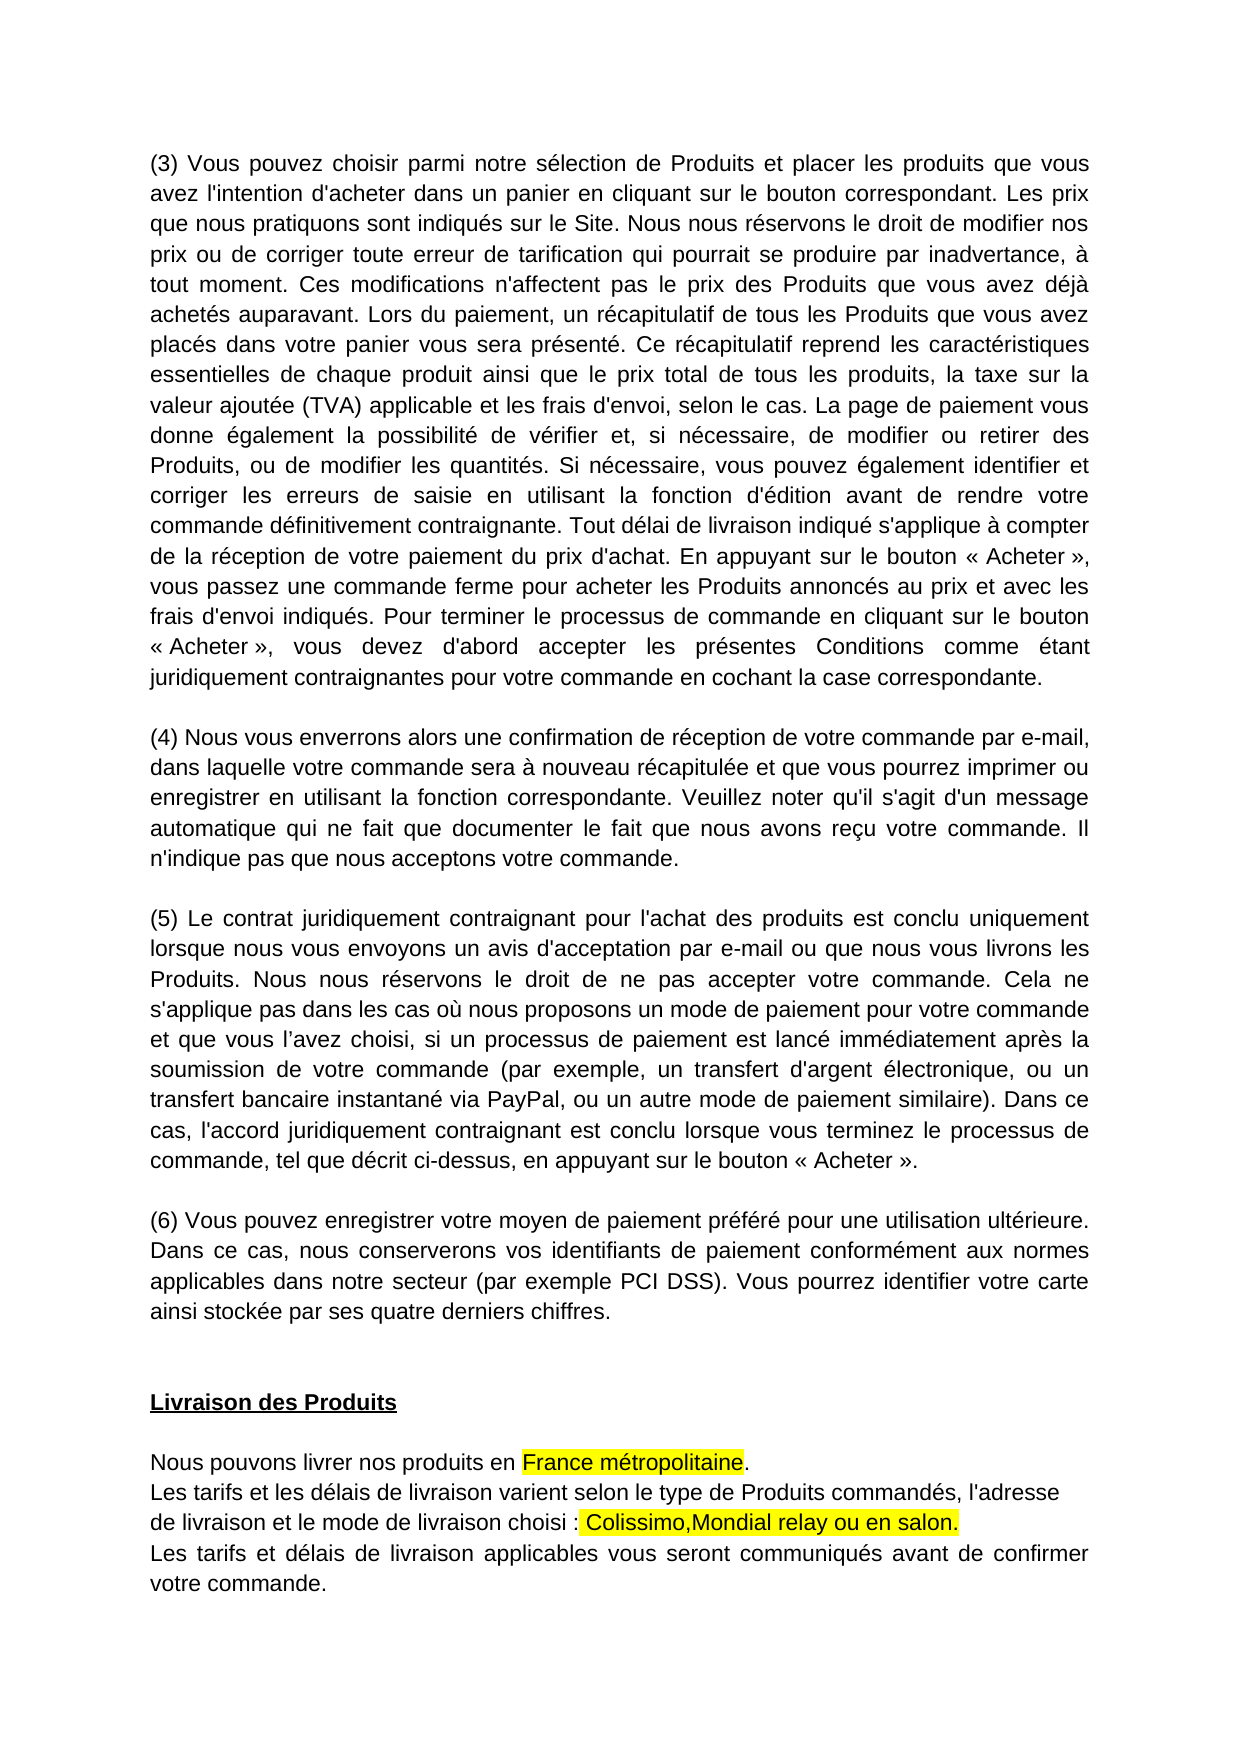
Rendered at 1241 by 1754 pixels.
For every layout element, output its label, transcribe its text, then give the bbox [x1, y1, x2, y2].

text Nous pouvons livrer nos produits en France métropolitaine. [150, 1449, 1090, 1475]
text (5) Le contrat juridiquement contraignant pour l'achat des produits est conclu uniquement lorsque nous vous envoyons un avis d'acceptation par e-mail ou que nous vous livrons les Produits. Nous nous réservons le droit de ne pas accepter votre commande. Cela ne s'applique pas dans les cas où nous proposons un mode de paiement pour votre commande et que vous l’avez choisi, si un processus de paiement est lancé immédiatement après la soumission de votre commande (par exemple, un transfert d'argent électronique, ou un transfert bancaire instantané via PayPal, ou un autre mode de paiement similaire). Dans ce cas, l'accord juridiquement contraignant est conclu lorsque vous terminez le processus de commande, tel que décrit ci-dessus, en appuyant sur le bouton « Acheter ». [150, 905, 1090, 1173]
text Les tarifs et délais de livraison applicables vous seront communiqués avant de confirmer votre commande. [150, 1539, 1090, 1596]
text (4) Nous vous enverrons alors une confirmation de réception de votre commande par e-mail, dans laquelle votre commande sera à nouveau récapitulée et que vous pourrez imprimer ou enregistrer en utilisant la fonction correspondante. Veuillez noter qu'il s'agit d'un message automatique qui ne fait que documenter le fait que nous avons reçu votre commande. Il n'indique pas que nous acceptons votre commande. [150, 724, 1090, 871]
text (3) Vous pouvez choisir parmi notre sélection de Produits et placer les produits que vous avez l'intention d'acheter dans un panier en cliquant sur le bouton correspondant. Les prix que nous pratiquons sont indiqués sur le Site. Nous nous réservons le droit de modifier nos prix ou de corriger toute erreur de tarification qui pourrait se produire par inadvertance, à tout moment. Ces modifications n'affectent pas le prix des Produits que vous avez déjà achetés auparavant. Lors du paiement, un récapitulatif de tous les Produits que vous avez placés dans votre panier vous sera présenté. Ce récapitulatif reprend les caractéristiques essentielles de chaque produit ainsi que le prix total de tous les produits, la taxe sur la valeur ajoutée (TVA) applicable et les frais d'envoi, selon le cas. La page de paiement vous donne également la possibilité de vérifier et, si nécessaire, de modifier ou retirer des Produits, ou de modifier les quantités. Si nécessaire, vous pouvez également identifier et corriger les erreurs de saisie en utilisant la fonction d'édition avant de rendre votre commande définitivement contraignante. Tout délai de livraison indiqué s'applique à compter de la réception de votre paiement du prix d'achat. En appuyant sur le bouton « Acheter », vous passez une commande ferme pour acheter les Produits annoncés au prix et avec les frais d'envoi indiqués. Pour terminer le processus de commande en cliquant sur le bouton « Acheter », vous devez d'abord accepter les présentes Conditions comme étant juridiquement contraignantes pour votre commande en cochant la case correspondante. [150, 150, 1090, 690]
text Livraison des Produits [150, 1388, 1090, 1415]
text (6) Vous pouvez enregistrer votre moyen de paiement préféré pour une utilisation ultérieure. Dans ce cas, nous conserverons vos identifiants de paiement conformément aux normes applicables dans notre secteur (par exemple PCI DSS). Vous pourrez identifier votre carte ainsi stockée par ses quatre derniers chiffres. [150, 1207, 1090, 1324]
text Les tarifs et les délais de livraison varient selon le type de Produits commandés, l'adresse de livraison et le mode de livraison choisi : Colissimo,Mondial relay ou en salon. [150, 1479, 1090, 1536]
